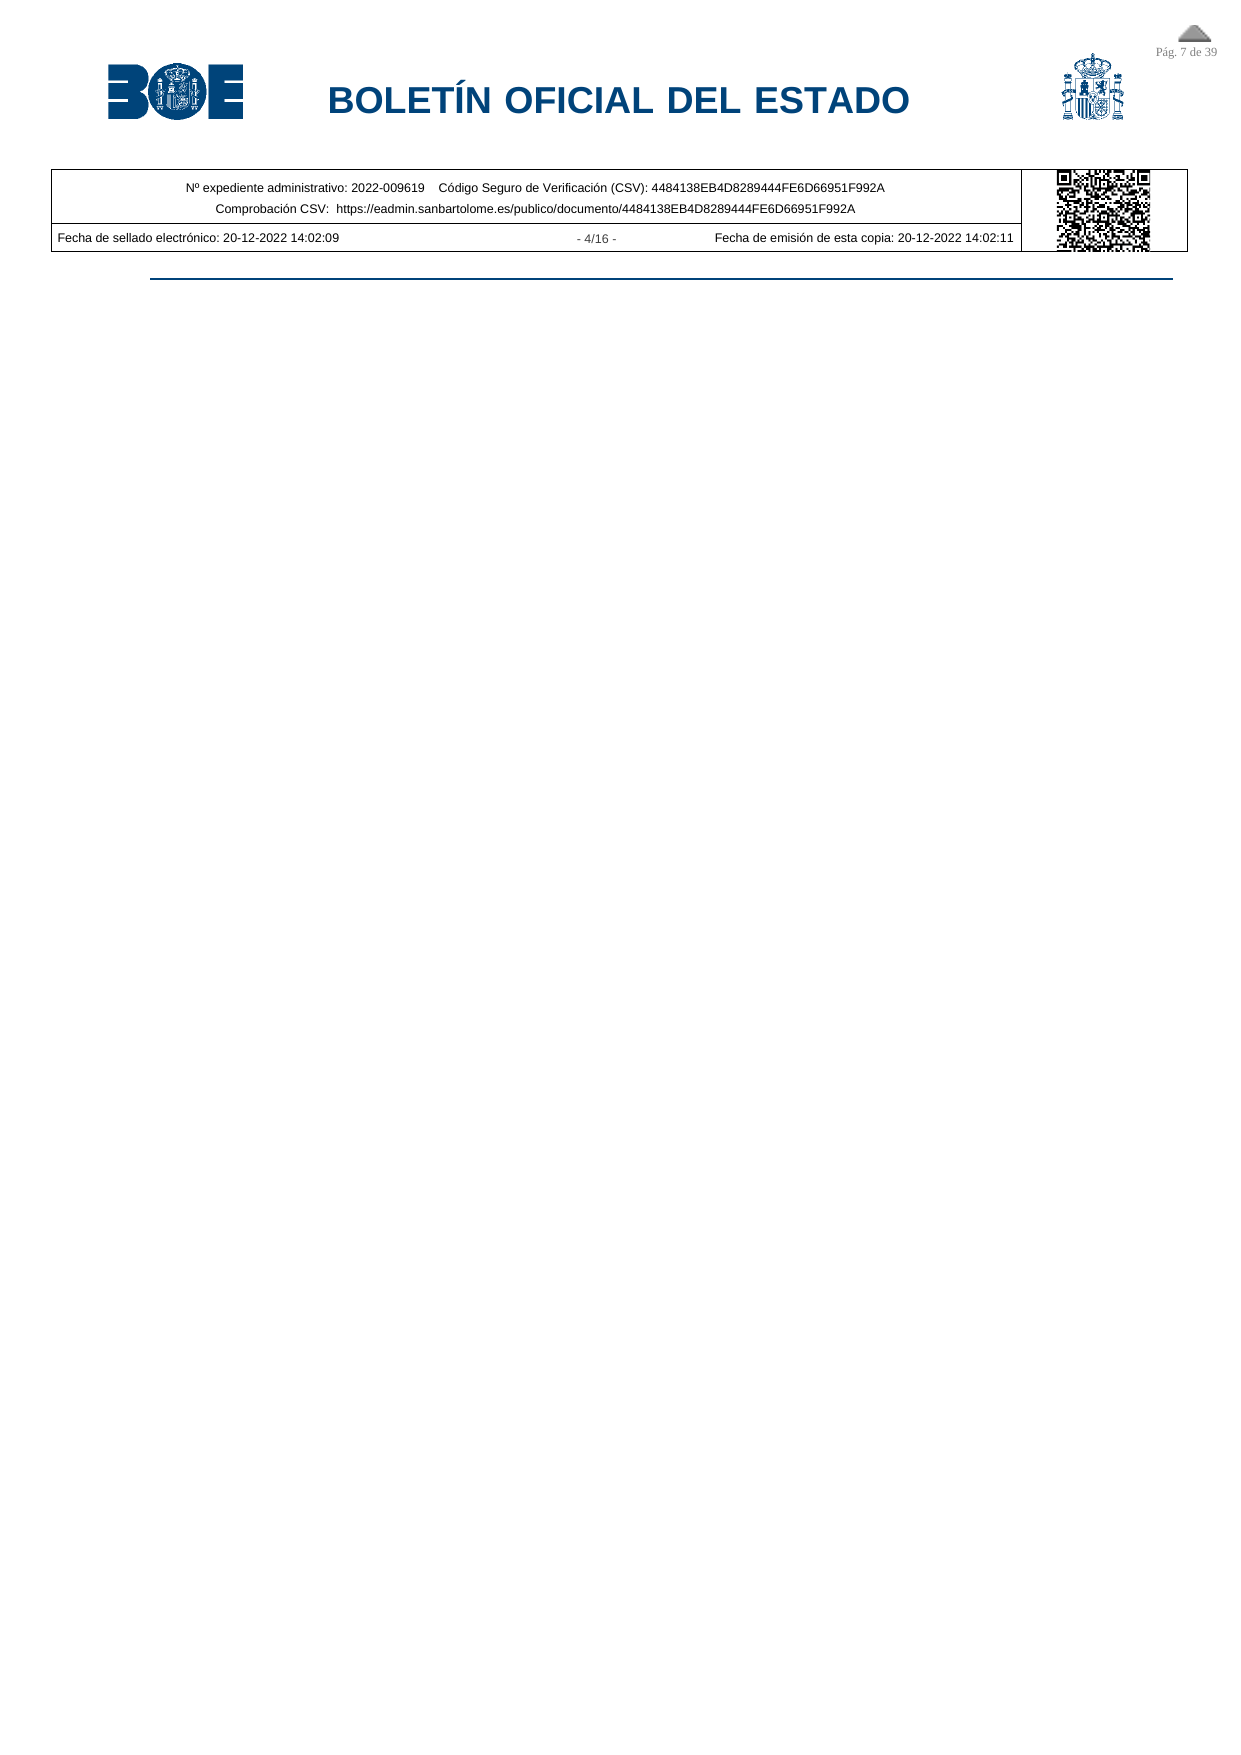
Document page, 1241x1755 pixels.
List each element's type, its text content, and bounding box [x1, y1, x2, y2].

table_header [1022, 170, 1056, 251]
table_cell Nº expediente administrativo: 2022-009619 Código Seguro de Verificación (CSV): 4484138EB4D8289444FE6D66951F992A Comprobación CSV: https://eadmin.sanbartolome.es/publico/documento/4484138EB4D8289444FE6D66951F992A [52, 170, 1021, 223]
picture [1177, 25, 1212, 42]
table_header [1151, 170, 1187, 251]
picture [108, 63, 243, 120]
table_cell Fecha de sellado electrónico: 20-12-2022 14:02:09 - 4/16 - Fecha de emisión de esta copia: 20-12-2022 14:02:11 [52, 224, 1021, 251]
picture [1061, 53, 1124, 120]
picture [1056, 170, 1151, 252]
